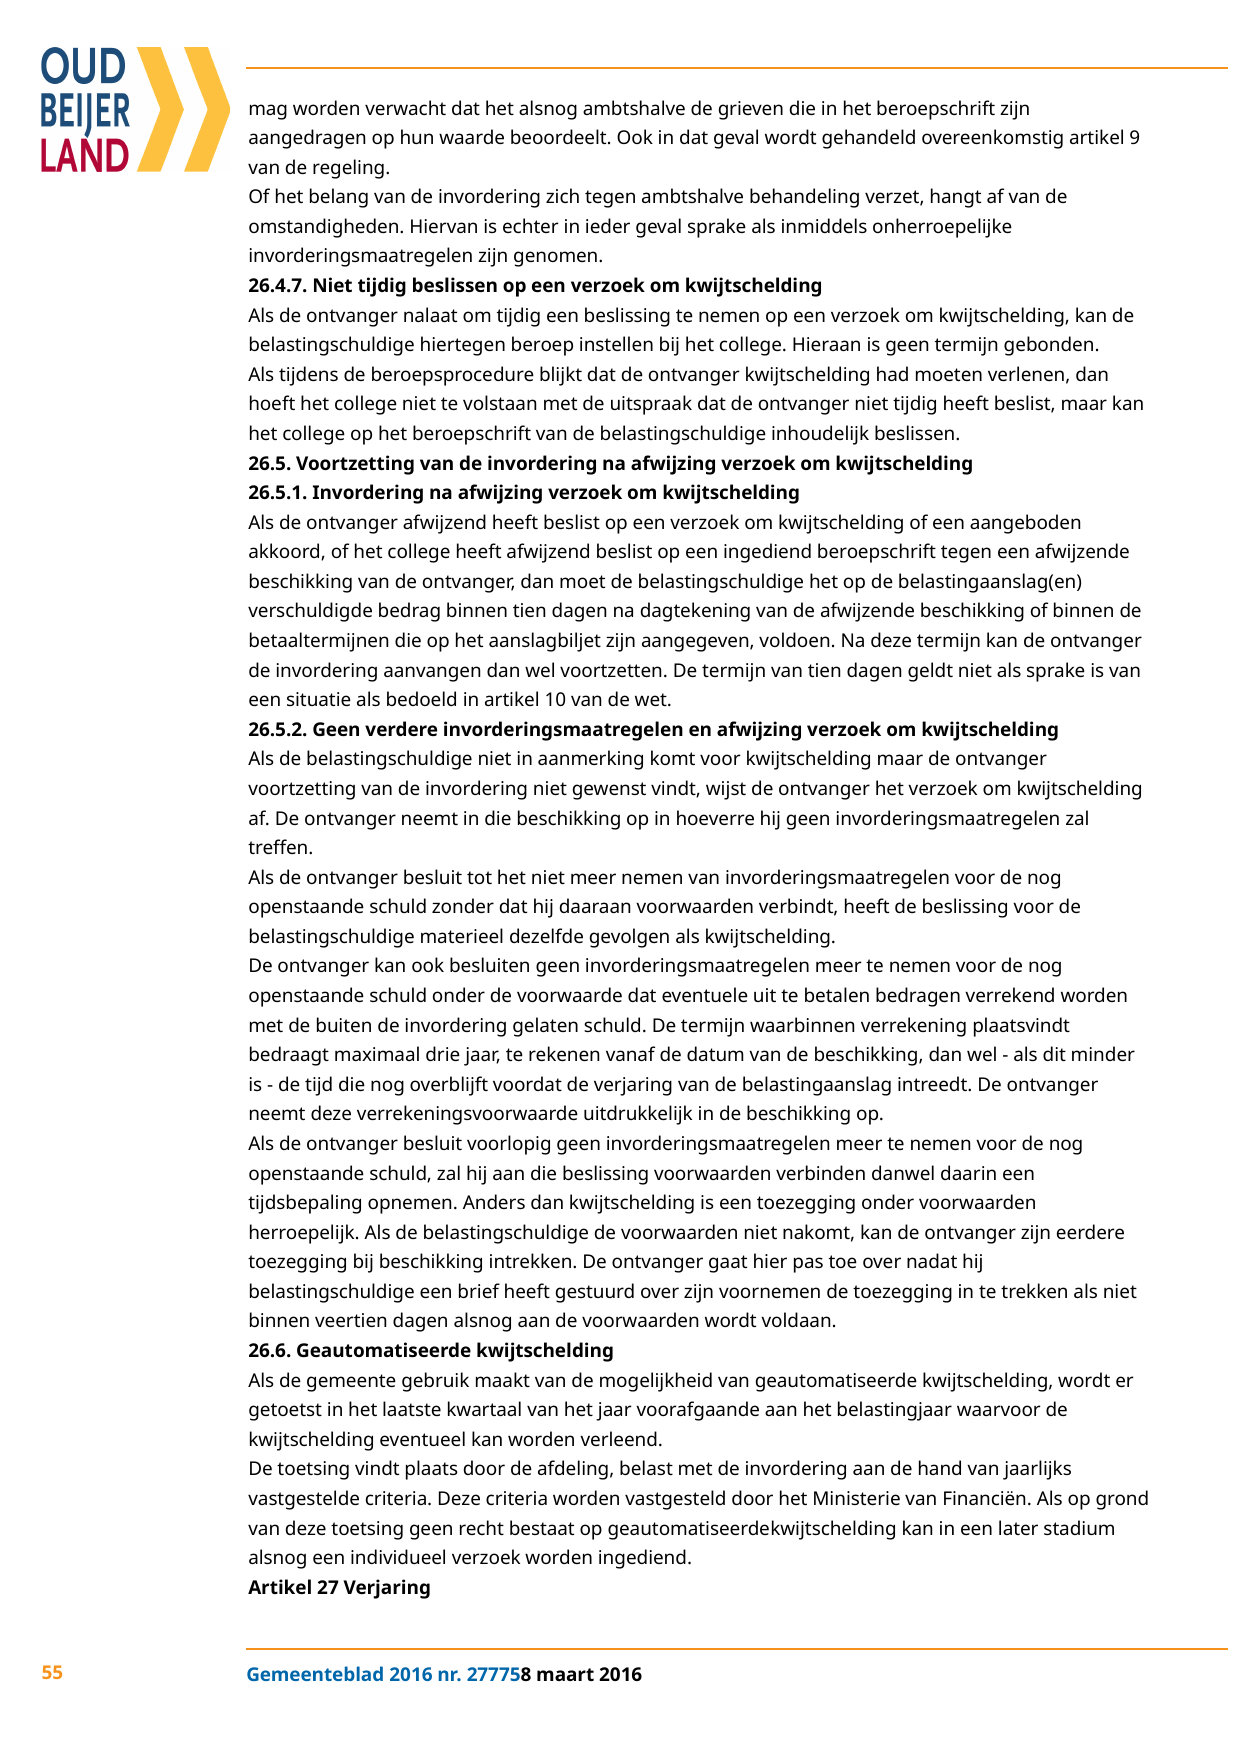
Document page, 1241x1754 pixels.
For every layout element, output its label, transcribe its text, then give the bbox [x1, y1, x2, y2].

text Of het belang van de invordering zich tegen ambtshalve behandeling verzet, hangt af van de omstandigheden. Hiervan is echter in ieder geval sprake als inmiddels onherroepelijke invorderingsmaatregelen zijn genomen. [248, 183, 1152, 268]
text 26.5. Voortzetting van de invordering na afwijzing verzoek om kwijtschelding [248, 450, 1152, 476]
text Als de ontvanger nalaat om tijdig een beslissing te nemen op een verzoek om kwijtschelding, kan de belastingschuldige hiertegen beroep instellen bij het college. Hieraan is geen termijn gebonden. [248, 302, 1152, 357]
text Artikel 27 Verjaring [248, 1574, 1152, 1600]
text Als de ontvanger besluit voorlopig geen invorderingsmaatregelen meer te nemen voor de nog openstaande schuld, zal hij aan die beslissing voorwaarden verbinden danwel daarin een tijdsbepaling opnemen. Anders dan kwijtschelding is een toezegging onder voorwaarden herroepelijk. Als de belastingschuldige de voorwaarden niet nakomt, kan de ontvanger zijn eerdere toezegging bij beschikking intrekken. De ontvanger gaat hier pas toe over nadat hij belastingschuldige een brief heeft gestuurd over zijn voornemen de toezegging in te trekken als niet binnen veertien dagen alsnog aan de voorwaarden wordt voldaan. [248, 1130, 1152, 1333]
text 26.5.2. Geen verdere invorderingsmaatregelen en afwijzing verzoek om kwijtschelding [248, 716, 1152, 742]
text De toetsing vindt plaats door de afdeling, belast met de invordering aan de hand van jaarlijks vastgestelde criteria. Deze criteria worden vastgesteld door het Ministerie van Financiën. Als op grond van deze toetsing geen recht bestaat op geautomatiseerdekwijtschelding kan in een later stadium alsnog een individueel verzoek worden ingediend. [248, 1456, 1152, 1570]
text 26.5.1. Invordering na afwijzing verzoek om kwijtschelding [248, 479, 1152, 505]
picture [41, 47, 231, 172]
text Als de belastingschuldige niet in aanmerking komt voor kwijtschelding maar de ontvanger voortzetting van de invordering niet gewenst vindt, wijst de ontvanger het verzoek om kwijtschelding af. De ontvanger neemt in die beschikking op in hoeverre hij geen invorderingsmaatregelen zal treffen. [248, 746, 1152, 860]
text Als tijdens de beroepsprocedure blijkt dat de ontvanger kwijtschelding had moeten verlenen, dan hoeft het college niet te volstaan met de uitspraak dat de ontvanger niet tijdig heeft beslist, maar kan het college op het beroepschrift van de belastingschuldige inhoudelijk beslissen. [248, 361, 1152, 446]
text 26.6. Geautomatiseerde kwijtschelding [248, 1337, 1152, 1363]
text 26.4.7. Niet tijdig beslissen op een verzoek om kwijtschelding [248, 272, 1152, 298]
text mag worden verwacht dat het alsnog ambtshalve de grieven die in het beroepschrift zijn aangedragen op hun waarde beoordeelt. Ook in dat geval wordt gehandeld overeenkomstig artikel 9 van de regeling. [248, 95, 1152, 180]
text Als de ontvanger afwijzend heeft beslist op een verzoek om kwijtschelding of een aangeboden akkoord, of het college heeft afwijzend beslist op een ingediend beroepschrift tegen een afwijzende beschikking van de ontvanger, dan moet de belastingschuldige het op de belastingaanslag(en) verschuldigde bedrag binnen tien dagen na dagtekening van de afwijzende beschikking of binnen de betaaltermijnen die op het aanslagbiljet zijn aangegeven, voldoen. Na deze termijn kan de ontvanger de invordering aanvangen dan wel voortzetten. De termijn van tien dagen geldt niet als sprake is van een situatie als bedoeld in artikel 10 van de wet. [248, 509, 1152, 712]
text Als de ontvanger besluit tot het niet meer nemen van invorderingsmaatregelen voor de nog openstaande schuld zonder dat hij daaraan voorwaarden verbindt, heeft de beslissing voor de belastingschuldige materieel dezelfde gevolgen als kwijtschelding. [248, 864, 1152, 949]
text De ontvanger kan ook besluiten geen invorderingsmaatregelen meer te nemen voor de nog openstaande schuld onder de voorwaarde dat eventuele uit te betalen bedragen verrekend worden met de buiten de invordering gelaten schuld. De termijn waarbinnen verrekening plaatsvindt bedraagt maximaal drie jaar, te rekenen vanaf de datum van de beschikking, dan wel - als dit minder is - de tijd die nog overblijft voordat de verjaring van de belastingaanslag intreedt. De ontvanger neemt deze verrekeningsvoorwaarde uitdrukkelijk in de beschikking op. [248, 953, 1152, 1126]
text Als de gemeente gebruik maakt van de mogelijkheid van geautomatiseerde kwijtschelding, wordt er getoetst in het laatste kwartaal van het jaar voorafgaande aan het belastingjaar waarvoor de kwijtschelding eventueel kan worden verleend. [248, 1367, 1152, 1452]
